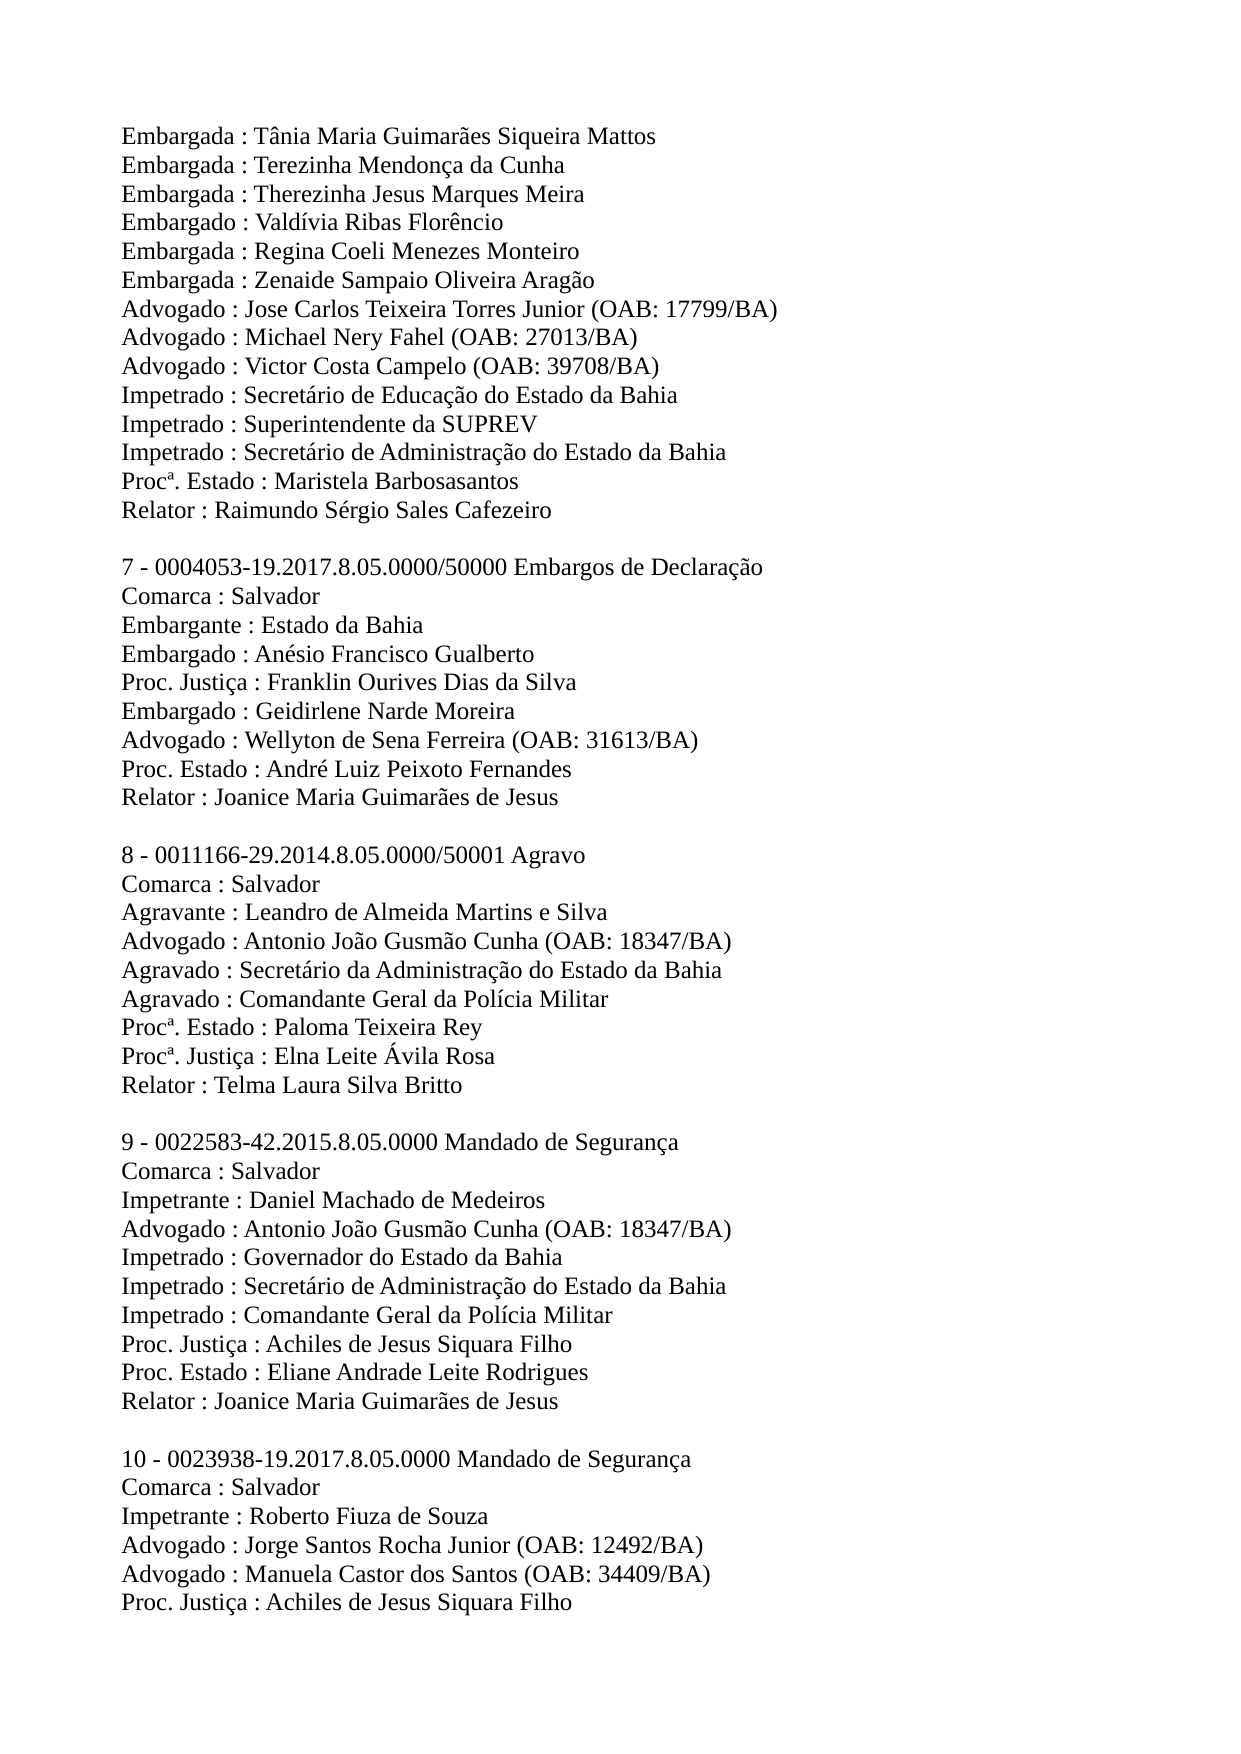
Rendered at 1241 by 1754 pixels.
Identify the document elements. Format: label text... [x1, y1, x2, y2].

table_header Embargada : Tânia Maria Guimarães Siqueira Mattos Embargada : Terezinha Mendonça da Cunha Embargada : Therezinha Jesus Marques Meira Embargado : Valdívia Ribas Florêncio Embargada : Regina Coeli Menezes Monteiro Embargada : Zenaide Sampaio Oliveira Aragão Advogado : Jose Carlos Teixeira Torres Junior (OAB: 17799/BA) Advogado : Michael Nery Fahel (OAB: 27013/BA) Advogado : Victor Costa Campelo (OAB: 39708/BA) Impetrado : Secretário de Educação do Estado da Bahia Impetrado : Superintendente da SUPREV Impetrado : Secretário de Administração do Estado da Bahia Procª. Estado : Maristela Barbosasantos Relator : Raimundo Sérgio Sales Cafezeiro 7 - 0004053-19.2017.8.05.0000/50000 Embargos de Declaração Comarca : Salvador Embargante : Estado da Bahia Embargado : Anésio Francisco Gualberto Proc. Justiça : Franklin Ourives Dias da Silva Embargado : Geidirlene Narde Moreira Advogado : Wellyton de Sena Ferreira (OAB: 31613/BA) Proc. Estado : André Luiz Peixoto Fernandes Relator : Joanice Maria Guimarães de Jesus 8 - 0011166-29.2014.8.05.0000/50001 Agravo Comarca : Salvador Agravante : Leandro de Almeida Martins e Silva Advogado : Antonio João Gusmão Cunha (OAB: 18347/BA) Agravado : Secretário da Administração do Estado da Bahia Agravado : Comandante Geral da Polícia Militar Procª. Estado : Paloma Teixeira Rey Procª. Justiça : Elna Leite Ávila Rosa Relator : Telma Laura Silva Britto 9 - 0022583-42.2015.8.05.0000 Mandado de Segurança Comarca : Salvador Impetrante : Daniel Machado de Medeiros Advogado : Antonio João Gusmão Cunha (OAB: 18347/BA) Impetrado : Governador do Estado da Bahia Impetrado : Secretário de Administração do Estado da Bahia Impetrado : Comandante Geral da Polícia Militar Proc. Justiça : Achiles de Jesus Siquara Filho Proc. Estado : Eliane Andrade Leite Rodrigues Relator : Joanice Maria Guimarães de Jesus 10 - 0023938-19.2017.8.05.0000 Mandado de Segurança Comarca : Salvador Impetrante : Roberto Fiuza de Souza Advogado : Jorge Santos Rocha Junior (OAB: 12492/BA) Advogado : Manuela Castor dos Santos (OAB: 34409/BA) Proc. Justiça : Achiles de Jesus Siquara Filho [118, 118, 1122, 1619]
